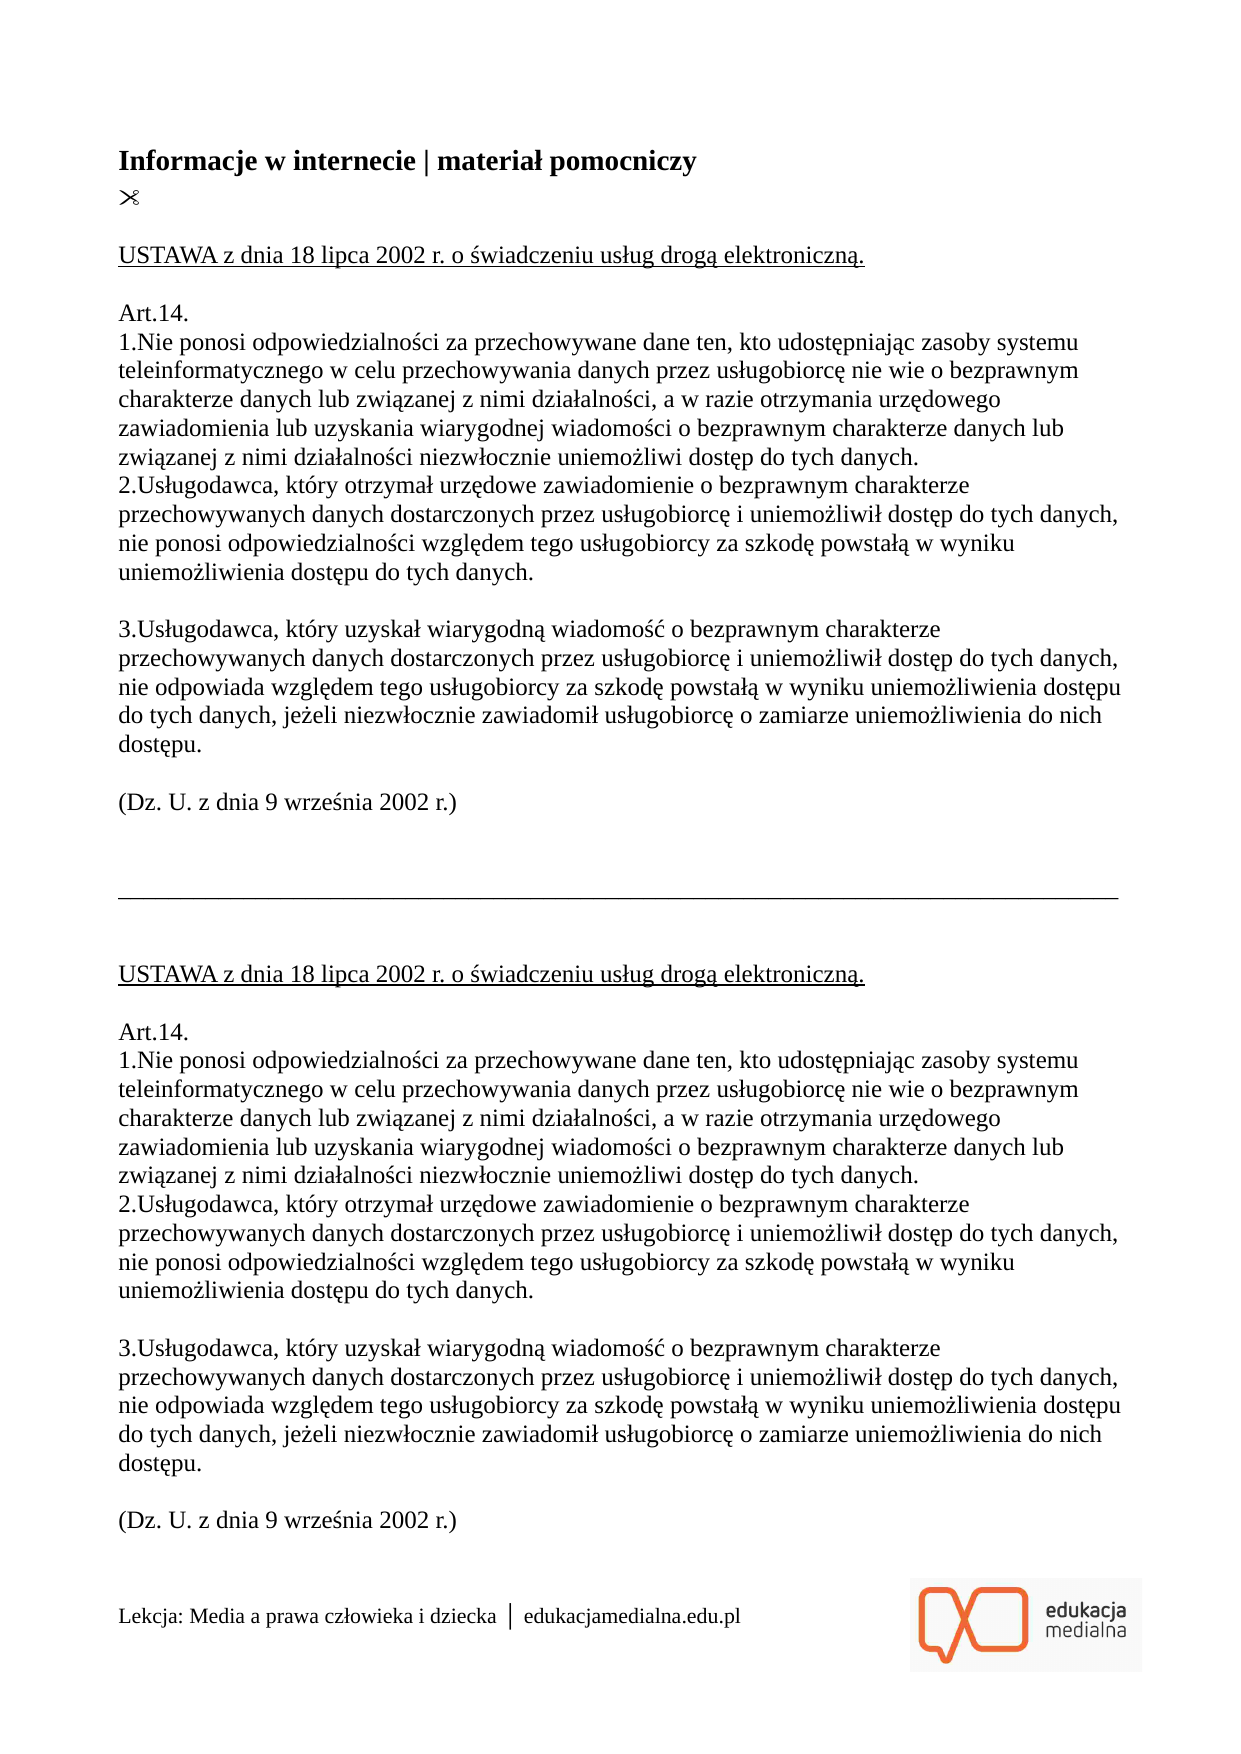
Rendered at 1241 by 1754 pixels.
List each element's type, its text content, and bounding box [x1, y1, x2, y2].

text 2.Usługodawca, który otrzymał urzędowe zawiadomienie o bezprawnym charakterze przechowywanych danych dostarczonych przez usługobiorcę i uniemożliwił dostęp do tych danych, nie ponosi odpowiedzialności względem tego usługobiorcy za szkodę powstałą w wyniku uniemożliwienia dostępu do tych danych. [118, 1189, 1122, 1304]
text 3.Usługodawca, który uzyskał wiarygodną wiadomość o bezprawnym charakterze przechowywanych danych dostarczonych przez usługobiorcę i uniemożliwił dostęp do tych danych, nie odpowiada względem tego usługobiorcy za szkodę powstałą w wyniku uniemożliwienia dostępu do tych danych, jeżeli niezwłocznie zawiadomił usługobiorcę o zamiarze uniemożliwienia do nich dostępu. [118, 1333, 1122, 1477]
text 2.Usługodawca, który otrzymał urzędowe zawiadomienie o bezprawnym charakterze przechowywanych danych dostarczonych przez usługobiorcę i uniemożliwił dostęp do tych danych, nie ponosi odpowiedzialności względem tego usługobiorcy za szkodę powstałą w wyniku uniemożliwienia dostępu do tych danych. [118, 471, 1122, 586]
picture [910, 1578, 1143, 1672]
text (Dz. U. z dnia 9 września 2002 r.) [118, 1506, 1122, 1534]
text Informacje w internecie | materiał pomocniczy [118, 143, 1122, 177]
text  [118, 189, 1122, 212]
text 3.Usługodawca, który uzyskał wiarygodną wiadomość o bezprawnym charakterze przechowywanych danych dostarczonych przez usługobiorcę i uniemożliwił dostęp do tych danych, nie odpowiada względem tego usługobiorcy za szkodę powstałą w wyniku uniemożliwienia dostępu do tych danych, jeżeli niezwłocznie zawiadomił usługobiorcę o zamiarze uniemożliwienia do nich dostępu. [118, 614, 1122, 758]
text ________________________________________________________________________________ [118, 873, 1122, 902]
text USTAWA z dnia 18 lipca 2002 r. o świadczeniu usług drogą elektroniczną. Art.14. [118, 241, 1122, 327]
text 1.Nie ponosi odpowiedzialności za przechowywane dane ten, kto udostępniając zasoby systemu teleinformatycznego w celu przechowywania danych przez usługobiorcę nie wie o bezprawnym charakterze danych lub związanej z nimi działalności, a w razie otrzymania urzędowego zawiadomienia lub uzyskania wiarygodnej wiadomości o bezprawnym charakterze danych lub związanej z nimi działalności niezwłocznie uniemożliwi dostęp do tych danych. [118, 327, 1122, 471]
text 1.Nie ponosi odpowiedzialności za przechowywane dane ten, kto udostępniając zasoby systemu teleinformatycznego w celu przechowywania danych przez usługobiorcę nie wie o bezprawnym charakterze danych lub związanej z nimi działalności, a w razie otrzymania urzędowego zawiadomienia lub uzyskania wiarygodnej wiadomości o bezprawnym charakterze danych lub związanej z nimi działalności niezwłocznie uniemożliwi dostęp do tych danych. [118, 1046, 1122, 1189]
text (Dz. U. z dnia 9 września 2002 r.) [118, 787, 1122, 816]
text USTAWA z dnia 18 lipca 2002 r. o świadczeniu usług drogą elektroniczną. Art.14. [118, 959, 1122, 1046]
